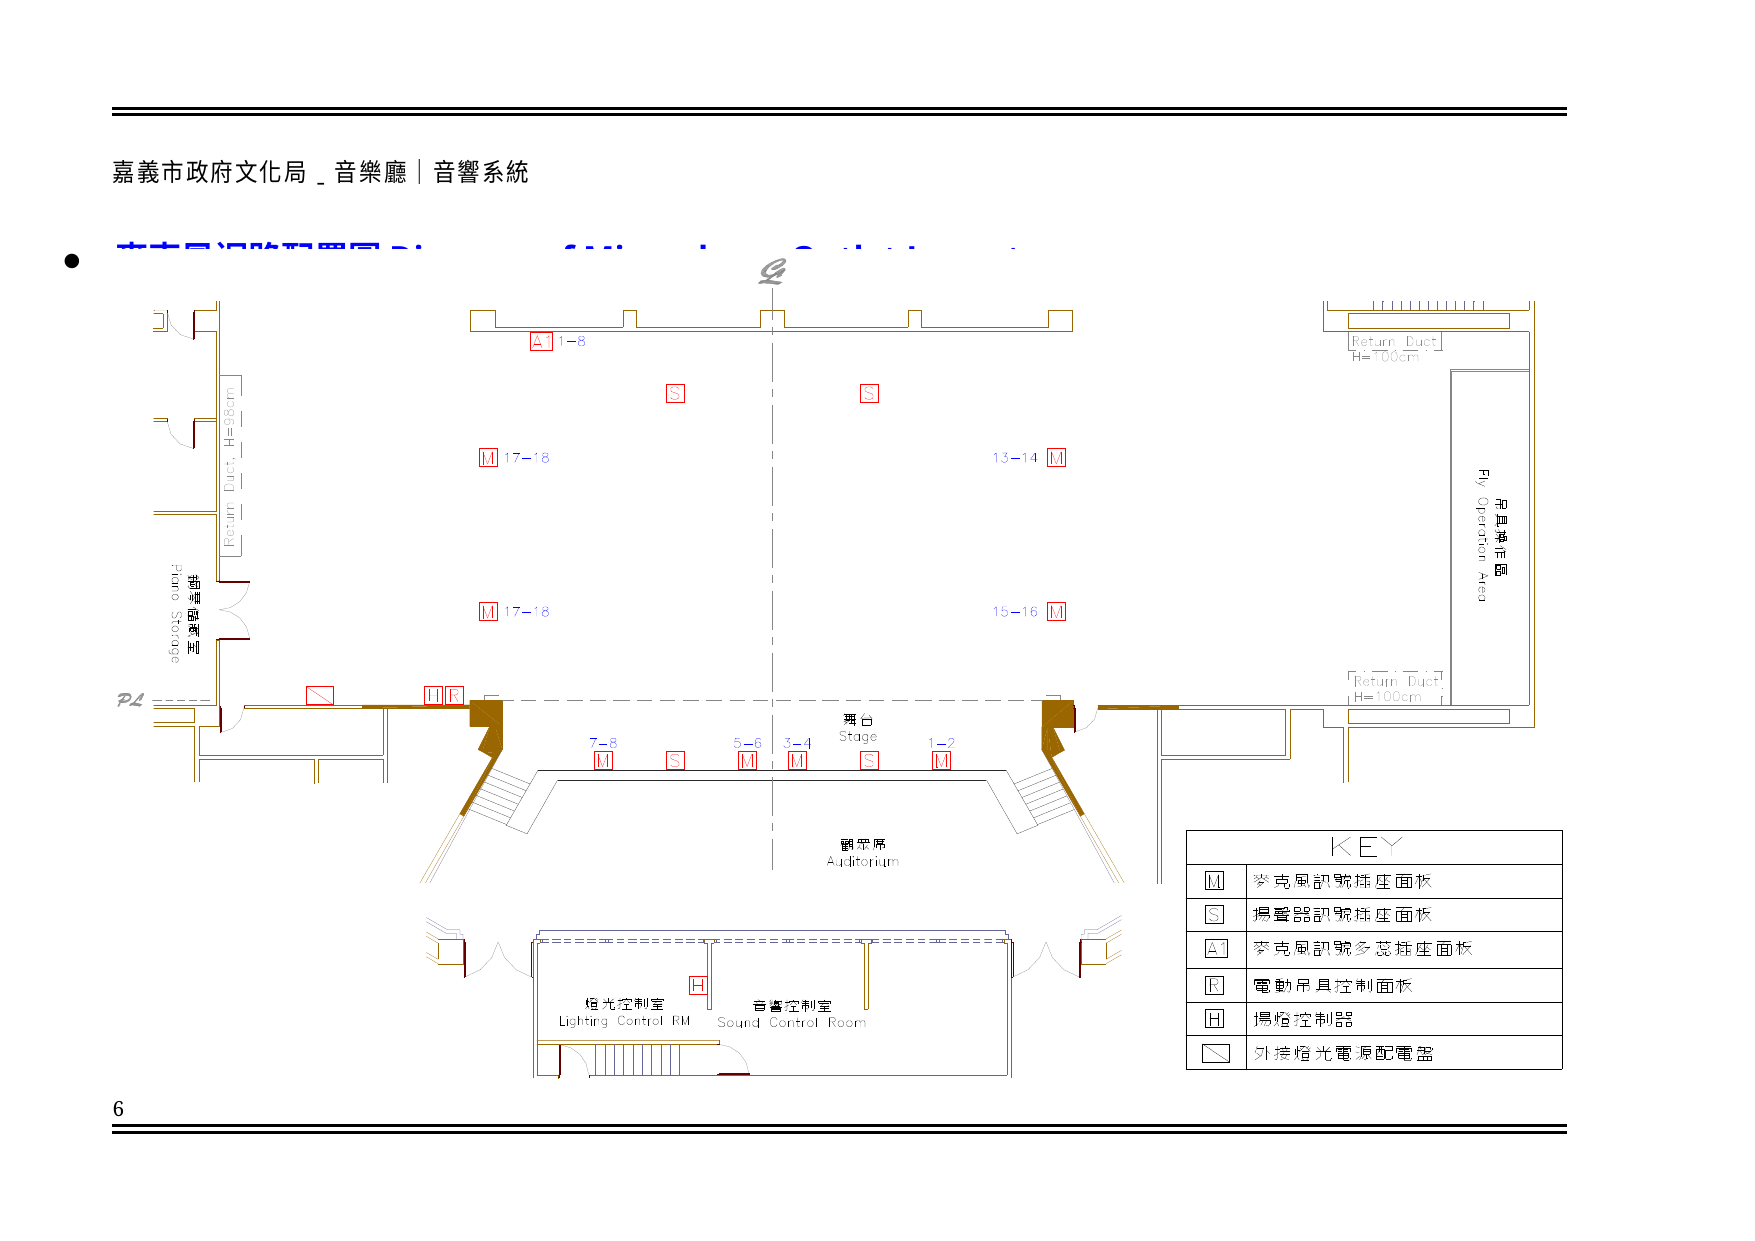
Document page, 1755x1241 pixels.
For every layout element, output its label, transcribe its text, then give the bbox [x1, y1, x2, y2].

list 麥克風迴路配置圖 Diagram of Microphone Outlet Layout [62, 232, 1567, 280]
